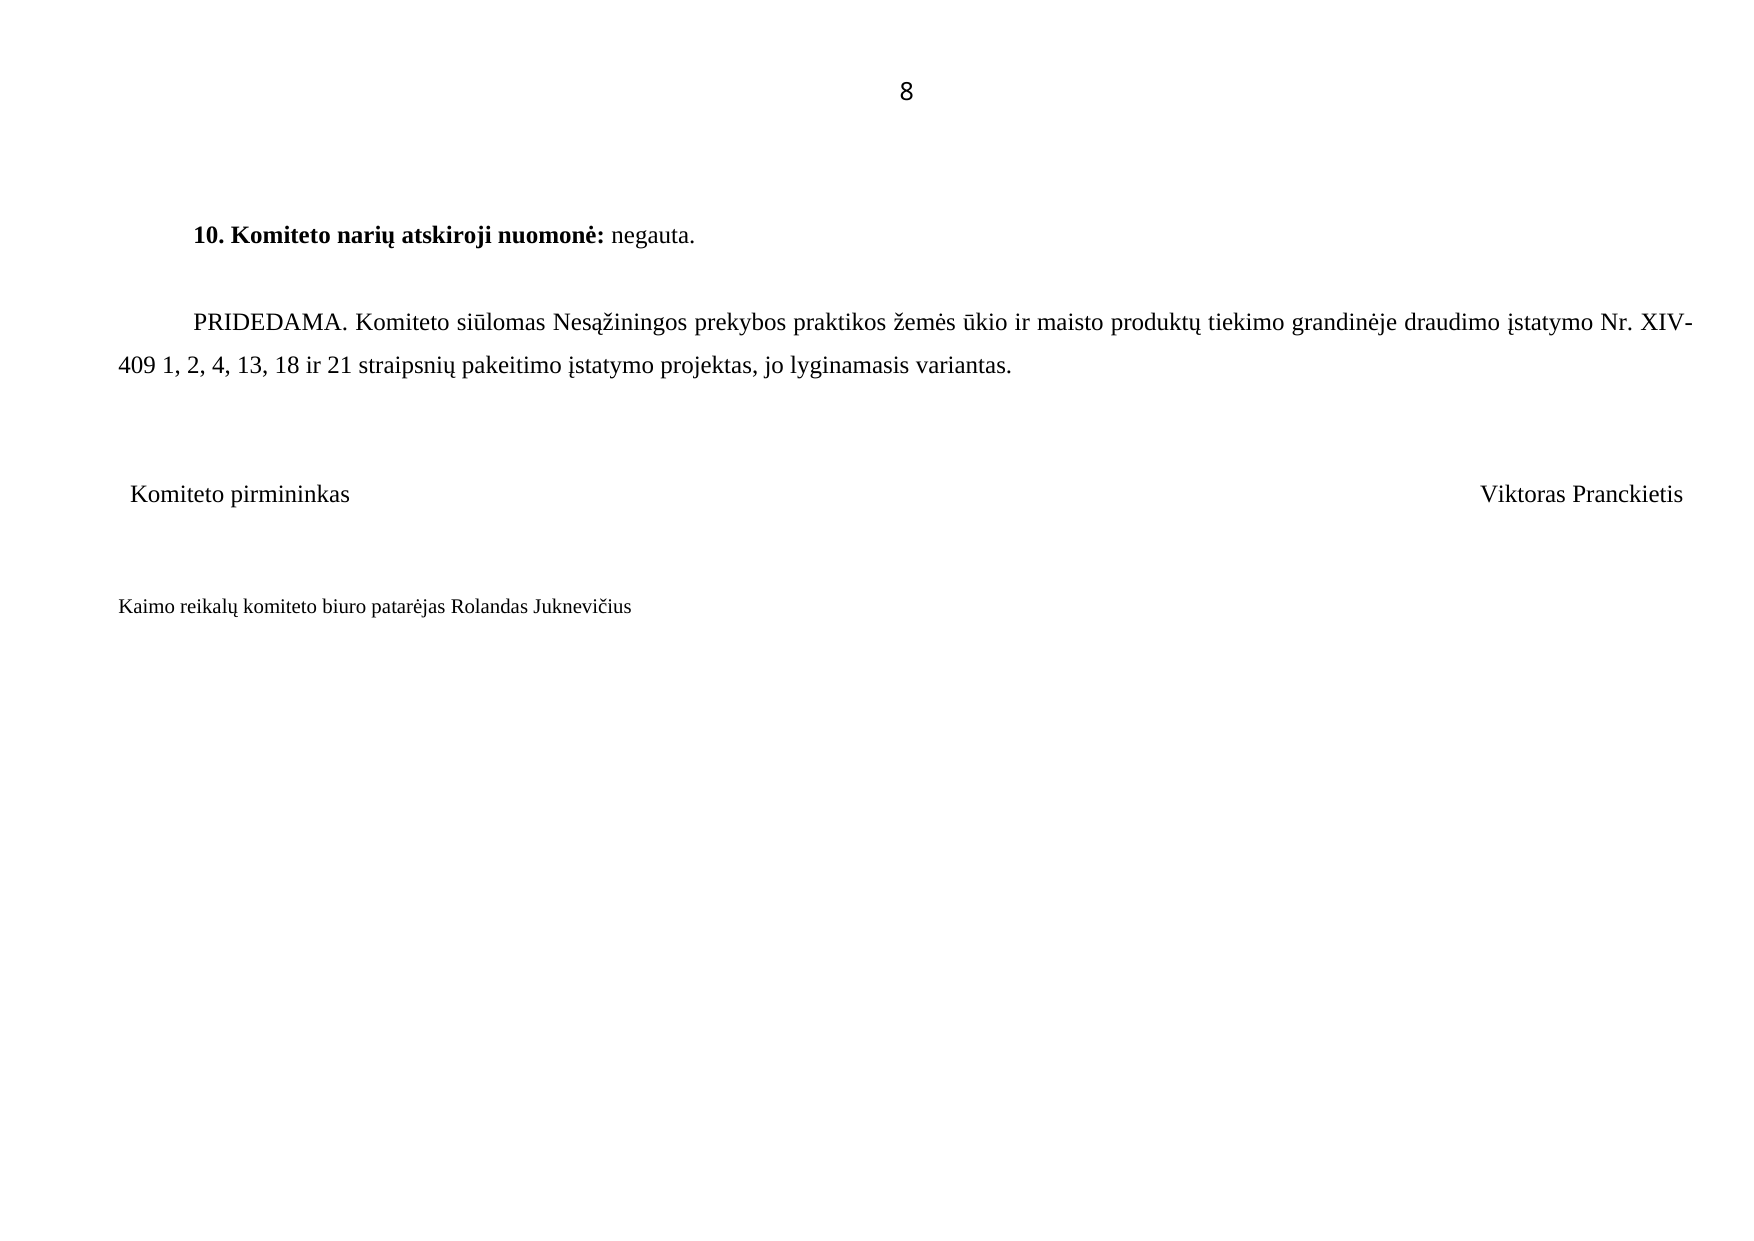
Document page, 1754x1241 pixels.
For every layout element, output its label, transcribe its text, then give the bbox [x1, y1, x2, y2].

text 10. Komiteto narių atskiroji nuomonė: negauta. [118, 220, 1695, 249]
text Kaimo reikalų komiteto biuro patarėjas Rolandas Juknevičius [118, 594, 1695, 618]
text Komiteto pirmininkas Viktoras Pranckietis [118, 479, 1695, 508]
text PRIDEDAMA. Komiteto siūlomas Nesąžiningos prekybos praktikos žemės ūkio ir maisto produktų tiekimo grandinėje draudimo įstatymo Nr. XIV-409 1, 2, 4, 13, 18 ir 21 straipsnių pakeitimo įstatymo projektas, jo lyginamasis variantas. [118, 307, 1695, 378]
